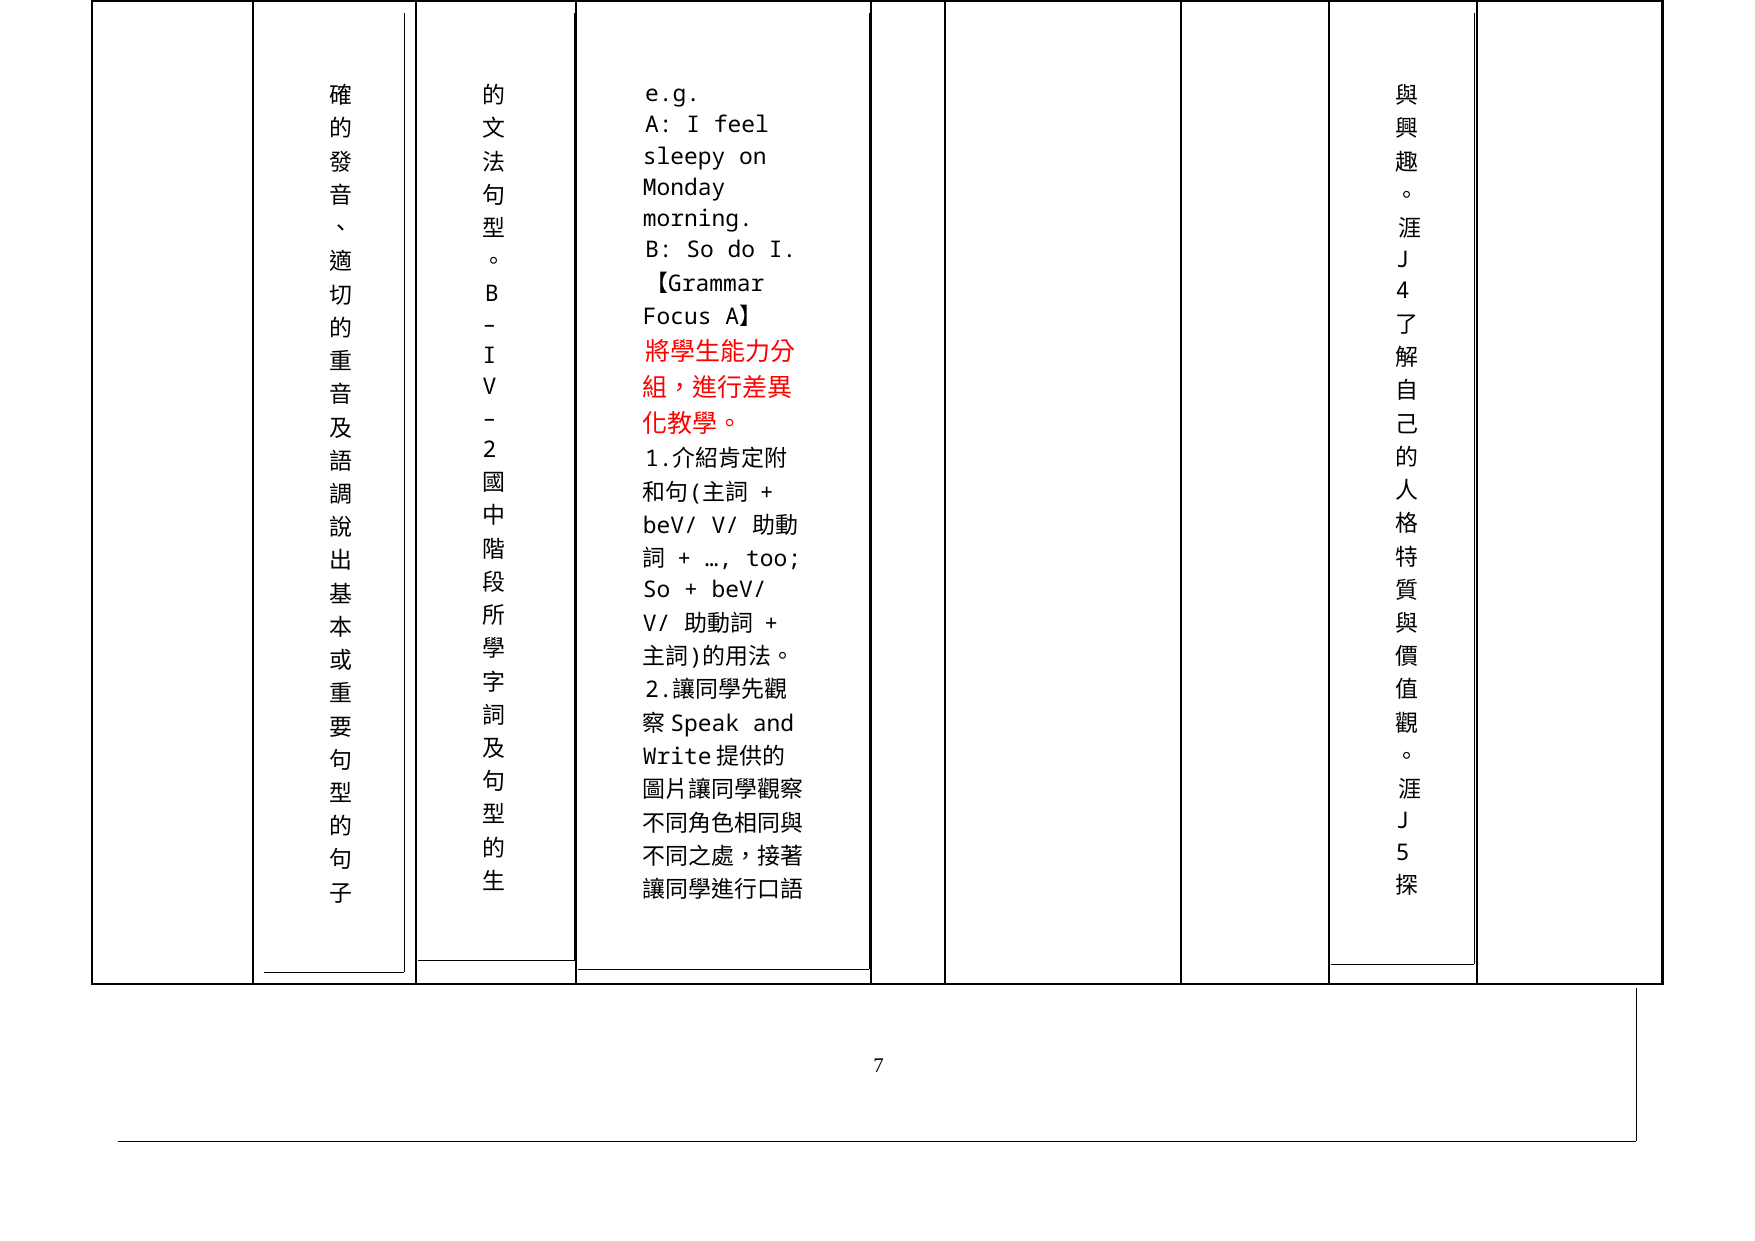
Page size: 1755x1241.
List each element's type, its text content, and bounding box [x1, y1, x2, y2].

table_cell [872, 2, 944, 983]
table_cell [946, 2, 1180, 983]
table_cell 與興趣。 涯J4 了解自己的人格特質與價值觀。 涯J5 探 [1330, 2, 1476, 983]
table_cell 的文法句型。 B–IV–2 國中階段所學字詞及句型的生 [417, 2, 575, 983]
table_cell [1182, 2, 1328, 983]
table_cell 確的發音、適切的重音及語調說出基本或重要句型的句子 [254, 2, 415, 983]
table_cell [1478, 2, 1661, 983]
table_cell e.g. A: I feel sleepy on Monday morning. B: So do I. 【Grammar Focus A】 將學生能力分組，進行差異化教學。 1.介紹肯定附和句(主詞 + beV/ V/ 助動詞 + …, too; So + beV/ V/ 助動詞 + 主詞)的用法。 2.讓同學先觀察Speak and Write提供的圖片讓同學觀察不同角色相同與不同之處，接著讓同學進行口語 [577, 2, 870, 983]
table_cell [93, 2, 252, 983]
